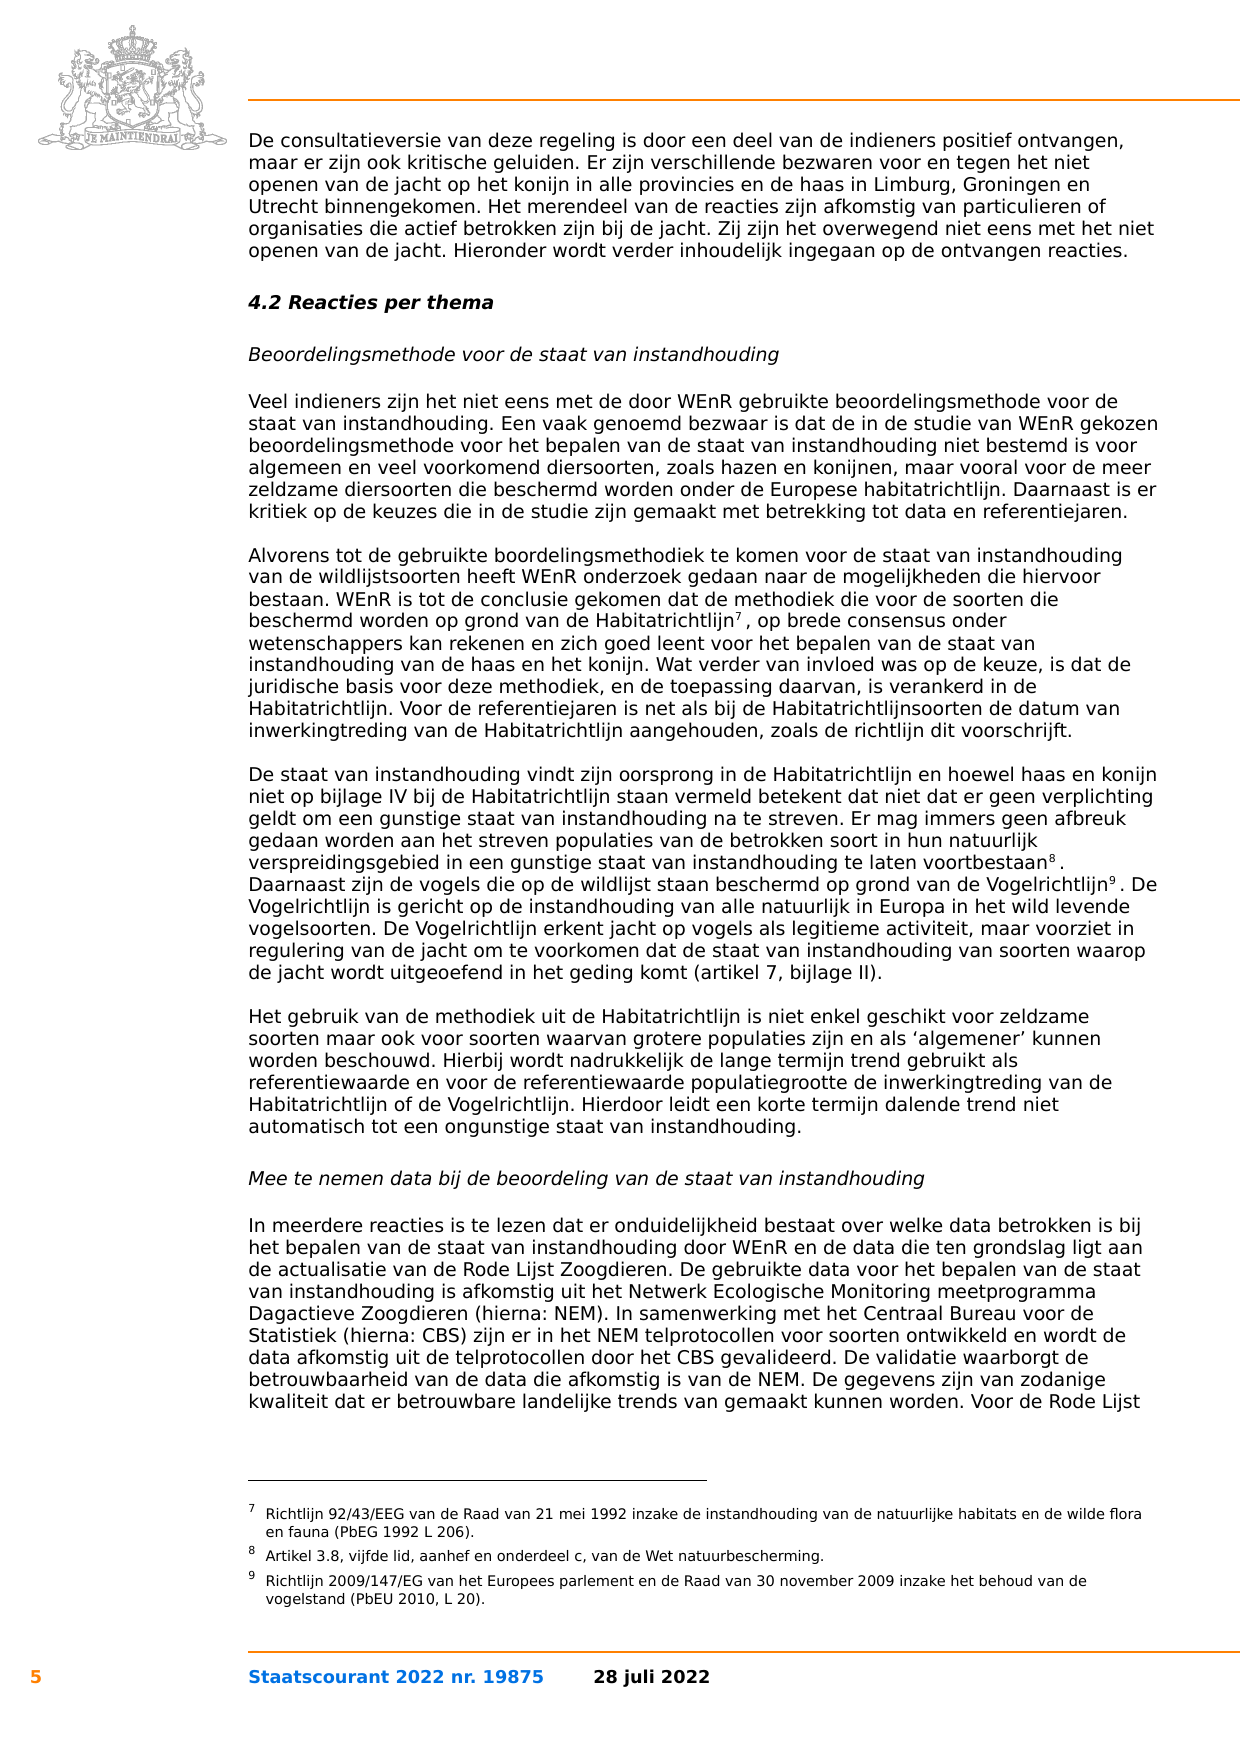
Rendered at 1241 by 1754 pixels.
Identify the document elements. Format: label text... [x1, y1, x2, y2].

text Veel indieners zijn het niet eens met de door WEnR gebruikte beoordelingsmethode voor de staat van instandhouding. Een vaak genoemd bezwaar is dat de in de studie van WEnR gekozen beoordelingsmethode voor het bepalen van de staat van instandhouding niet bestemd is voor algemeen en veel voorkomend diersoorten, zoals hazen en konijnen, maar vooral voor de meer zeldzame diersoorten die beschermd worden onder de Europese habitatrichtlijn. Daarnaast is er kritiek op de keuzes die in de studie zijn gemaakt met betrekking tot data en referentiejaren. [248, 391, 1163, 523]
subtitle 4.2 Reacties per thema [248, 292, 1163, 314]
picture [38, 25, 227, 150]
text Artikel 3.8, vijfde lid, aanhef en onderdeel c, van de Wet natuurbescherming. [248, 1544, 1163, 1566]
text In meerdere reacties is te lezen dat er onduidelijkheid bestaat over welke data betrokken is bij het bepalen van de staat van instandhouding door WEnR en de data die ten grondslag ligt aan de actualisatie van de Rode Lijst Zoogdieren. De gebruikte data voor het bepalen van de staat van instandhouding is afkomstig uit het Netwerk Ecologische Monitoring meetprogramma Dagactieve Zoogdieren (hierna: NEM). In samenwerking met het Centraal Bureau voor de Statistiek (hierna: CBS) zijn er in het NEM telprotocollen voor soorten ontwikkeld en wordt de data afkomstig uit de telprotocollen door het CBS gevalideerd. De validatie waarborgt de betrouwbaarheid van de data die afkomstig is van de NEM. De gegevens zijn van zodanige kwaliteit dat er betrouwbare landelijke trends van gemaakt kunnen worden. Voor de Rode Lijst [248, 1215, 1163, 1412]
text Richtlijn 2009/147/EG van het Europees parlement en de Raad van 30 november 2009 inzake het behoud van de vogelstand (PbEU 2010, L 20). [248, 1569, 1163, 1608]
text De consultatieversie van deze regeling is door een deel van de indieners positief ontvangen, maar er zijn ook kritische geluiden. Er zijn verschillende bezwaren voor en tegen het niet openen van de jacht op het konijn in alle provincies en de haas in Limburg, Groningen en Utrecht binnengekomen. Het merendeel van de reacties zijn afkomstig van particulieren of organisaties die actief betrokken zijn bij de jacht. Zij zijn het overwegend niet eens met het niet openen van de jacht. Hieronder wordt verder inhoudelijk ingegaan op de ontvangen reacties. [248, 130, 1163, 262]
text Alvorens tot de gebruikte boordelingsmethodiek te komen voor de staat van instandhouding van de wildlijstsoorten heeft WEnR onderzoek gedaan naar de mogelijkheden die hiervoor bestaan. WEnR is tot de conclusie gekomen dat de methodiek die voor de soorten die beschermd worden op grond van de Habitatrichtlijn, op brede consensus onder wetenschappers kan rekenen en zich goed leent voor het bepalen van de staat van instandhouding van de haas en het konijn. Wat verder van invloed was op de keuze, is dat de juridische basis voor deze methodiek, en de toepassing daarvan, is verankerd in de Habitatrichtlijn. Voor de referentiejaren is net als bij de Habitatrichtlijnsoorten de datum van inwerkingtreding van de Habitatrichtlijn aangehouden, zoals de richtlijn dit voorschrijft. [248, 544, 1163, 742]
text Het gebruik van de methodiek uit de Habitatrichtlijn is niet enkel geschikt voor zeldzame soorten maar ook voor soorten waarvan grotere populaties zijn en als ‘algemener’ kunnen worden beschouwd. Hierbij wordt nadrukkelijk de lange termijn trend gebruikt als referentiewaarde en voor de referentiewaarde populatiegrootte de inwerkingtreding van de Habitatrichtlijn of de Vogelrichtlijn. Hierdoor leidt een korte termijn dalende trend niet automatisch tot een ongunstige staat van instandhouding. [248, 1006, 1163, 1138]
subtitle Mee te nemen data bij de beoordeling van de staat van instandhouding [248, 1168, 1163, 1190]
subtitle Beoordelingsmethode voor de staat van instandhouding [248, 344, 1163, 366]
text De staat van instandhouding vindt zijn oorsprong in de Habitatrichtlijn en hoewel haas en konijn niet op bijlage IV bij de Habitatrichtlijn staan vermeld betekent dat niet dat er geen verplichting geldt om een gunstige staat van instandhouding na te streven. Er mag immers geen afbreuk gedaan worden aan het streven populaties van de betrokken soort in hun natuurlijk verspreidingsgebied in een gunstige staat van instandhouding te laten voortbestaan. Daarnaast zijn de vogels die op de wildlijst staan beschermd op grond van de Vogelrichtlijn. De Vogelrichtlijn is gericht op de instandhouding van alle natuurlijk in Europa in het wild levende vogelsoorten. De Vogelrichtlijn erkent jacht op vogels als legitieme activiteit, maar voorziet in regulering van de jacht om te voorkomen dat de staat van instandhouding van soorten waarop de jacht wordt uitgeoefend in het geding komt (artikel 7, bijlage II). [248, 764, 1163, 984]
text Richtlijn 92/43/EEG van de Raad van 21 mei 1992 inzake de instandhouding van de natuurlijke habitats en de wilde flora en fauna (PbEG 1992 L 206). [248, 1502, 1163, 1541]
